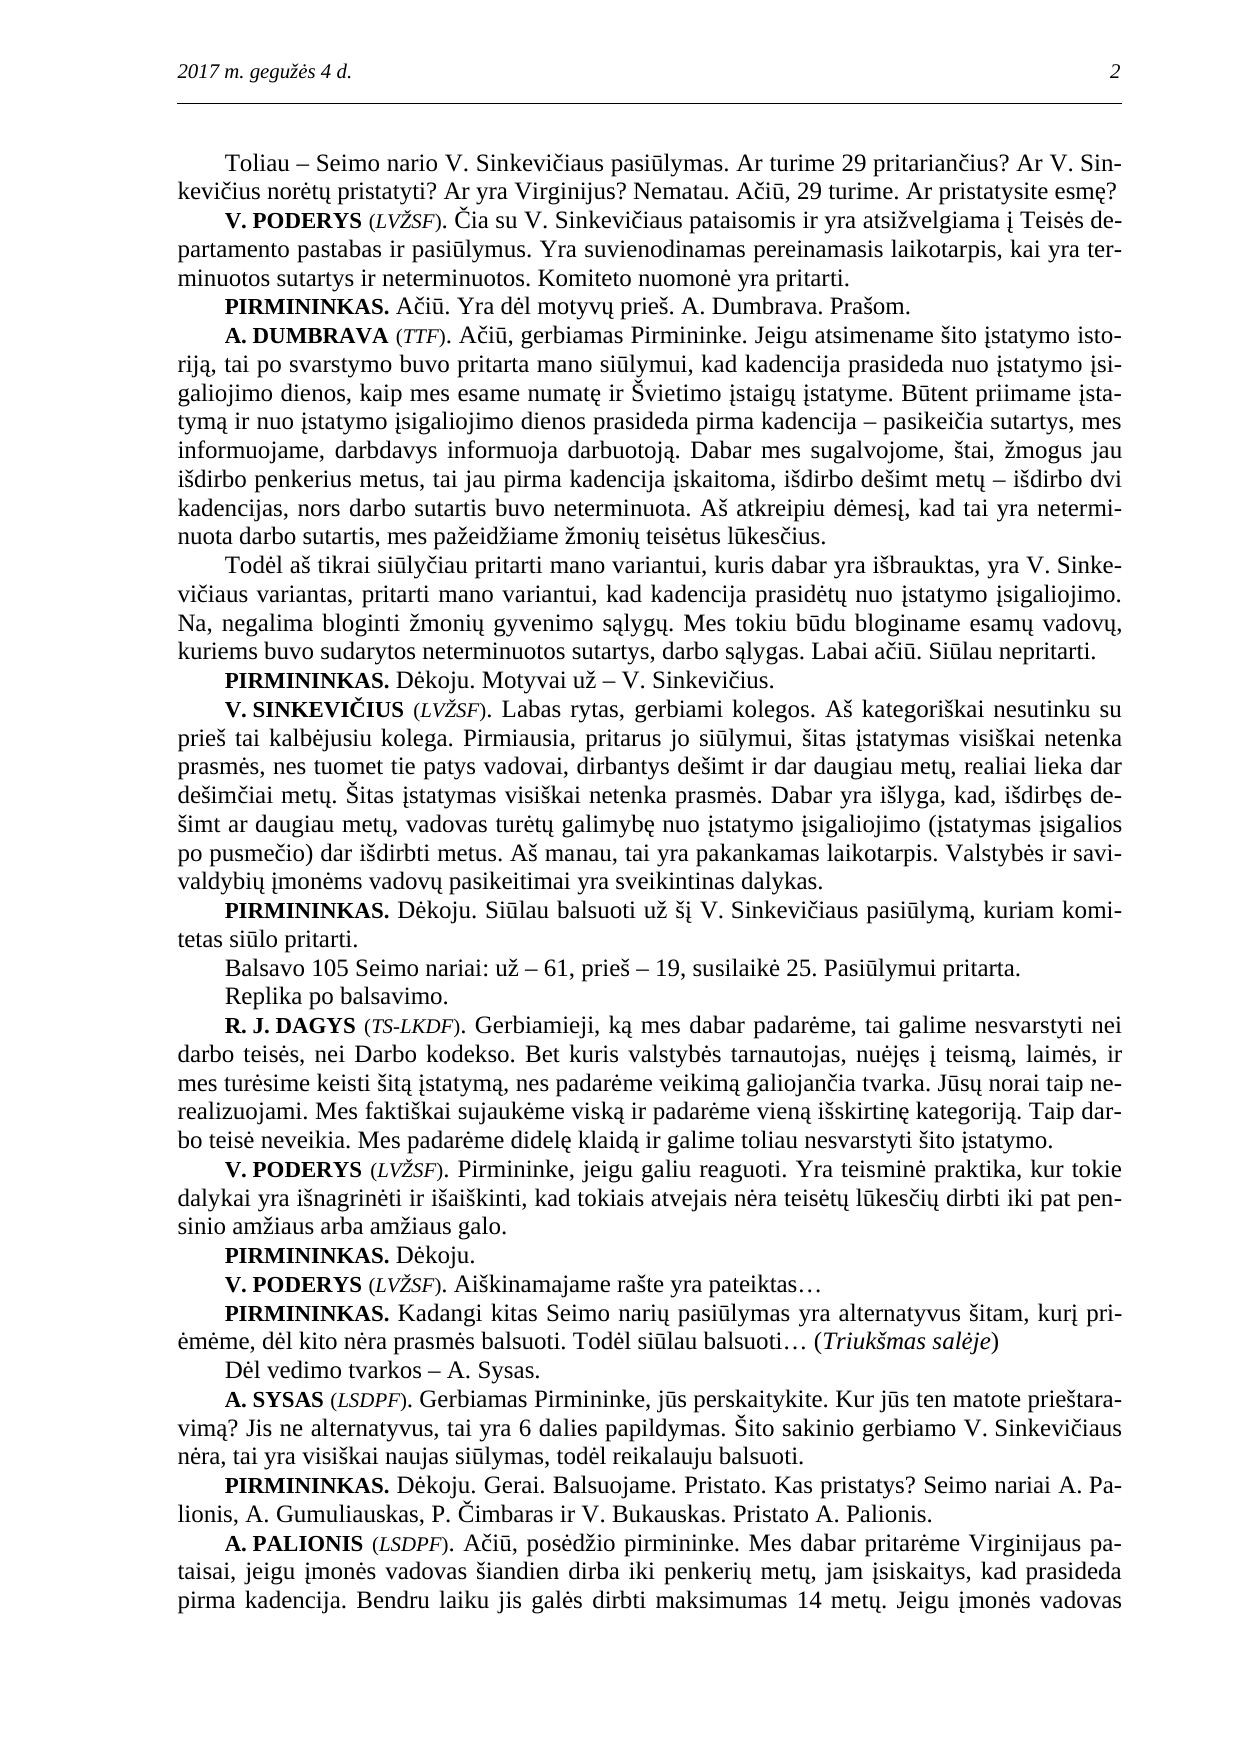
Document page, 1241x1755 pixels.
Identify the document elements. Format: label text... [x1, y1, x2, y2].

text PIRMININKAS. Dė­ko­ju. [177, 1240, 1122, 1269]
text To­dėl aš tik­rai siū­ly­čiau pri­tar­ti ma­no va­rian­tui, ku­ris da­bar yra iš­brauk­tas, yra V. Sin­ke­vi­čiaus va­rian­tas, pri­tar­ti ma­no va­rian­tui, kad ka­den­ci­ja pra­si­dė­tų nuo įsta­ty­mo įsi­ga­lio­ji­mo. Na, ne­ga­li­ma blo­gin­ti žmo­nių gy­ve­ni­mo są­ly­gų. Mes to­kiu bū­du blo­gi­na­me esa­mų va­do­vų, ku­riems bu­vo su­da­ry­tos ne­ter­mi­nuo­tos su­tar­tys, dar­bo są­ly­gas. La­bai ačiū. Siū­lau ne­pri­tar­ti. [177, 550, 1122, 665]
text PIRMININKAS. Dė­ko­ju. Ge­rai. Bal­suo­ja­me. Pri­sta­to. Kas pri­sta­tys? Sei­mo na­riai A. Pa­lio­nis, A. Gu­mu­liaus­kas, P. Čim­ba­ras ir V. Bu­kaus­kas. Pri­sta­to A. Pa­lio­nis. [177, 1470, 1122, 1528]
text To­liau – Sei­mo na­rio V. Sin­ke­vi­čiaus pa­siū­ly­mas. Ar tu­ri­me 29 pri­ta­rian­čius? Ar V. Sin­ke­vi­čius no­rė­tų pri­sta­ty­ti? Ar yra Vir­gi­ni­jus? Ne­ma­tau. Ačiū, 29 tu­ri­me. Ar pri­sta­ty­si­te es­mę? [177, 148, 1122, 205]
text Bal­sa­vo 105 Sei­mo na­riai: už – 61, prieš – 19, su­si­lai­kė 25. Pa­siū­ly­mui pri­tar­ta. [177, 953, 1122, 981]
text Re­pli­ka po bal­sa­vi­mo. [177, 981, 1122, 1010]
text PIRMININKAS. Ačiū. Yra dėl mo­ty­vų prieš. A. Dumb­ra­va. Pra­šom. [177, 291, 1122, 320]
text V. PODERYS (LVŽSF). Čia su V. Sin­ke­vi­čiaus pa­tai­so­mis ir yra at­si­žvel­gia­ma į Tei­sės de­par­ta­men­to pa­sta­bas ir pa­siū­ly­mus. Yra su­vie­no­di­na­mas per­ei­na­ma­sis lai­ko­tar­pis, kai yra ter­mi­nuo­tos su­tar­tys ir ne­ter­mi­nuo­tos. Ko­mi­te­to nuo­mo­nė yra pri­tar­ti. [177, 205, 1122, 291]
text PIRMININKAS. Dė­ko­ju. Mo­ty­vai už – V. Sin­ke­vi­čius. [177, 665, 1122, 694]
text V. PODERYS (LVŽSF). Pir­mi­nin­ke, jei­gu ga­liu re­a­guo­ti. Yra teis­mi­nė prak­ti­ka, kur to­kie da­ly­kai yra iš­nag­ri­nė­ti ir iš­aiš­kin­ti, kad to­kiais at­ve­jais nė­ra tei­sė­tų lū­kes­čių dirb­ti iki pat pen­si­nio am­žiaus ar­ba am­žiaus ga­lo. [177, 1154, 1122, 1240]
text A. PALIONIS (LSDPF). Ačiū, po­sė­džio pir­mi­nin­ke. Mes da­bar pri­ta­rė­me Vir­gi­ni­jaus pa­tai­sai, jei­gu įmo­nės va­do­vas šian­dien dir­ba iki pen­ke­rių me­tų, jam įsi­skai­tys, kad pra­si­de­da pir­ma ka­den­ci­ja. Ben­dru lai­ku jis ga­lės dirb­ti mak­si­mumas 14 me­tų. Jei­gu įmo­nės va­do­vas [177, 1528, 1122, 1614]
text Dėl ve­di­mo tvar­kos – A. Sy­sas. [177, 1355, 1122, 1384]
text A. DUMBRAVA (TTF). Ačiū, ger­bia­mas Pir­mi­nin­ke. Jei­gu at­si­me­na­me ši­to įsta­ty­mo is­to­ri­ją, tai po svars­ty­mo bu­vo pri­ta­rta ma­no siū­ly­mui, kad ka­den­ci­ja pra­si­de­da nuo įsta­ty­mo įsi­ga­lio­ji­mo die­nos, kaip mes esa­me nu­ma­tę ir Švie­ti­mo įstai­gų įsta­ty­me. Bū­tent pri­ima­me įsta­ty­mą ir nuo įsta­ty­mo įsi­ga­lio­ji­mo die­nos pra­si­de­da pir­ma ka­den­ci­ja – pa­si­kei­čia su­tar­tys, mes in­for­muo­ja­me, darb­da­vys in­for­muo­ja dar­buo­to­ją. Da­bar mes su­gal­vo­jo­me, štai, žmo­gus jau iš­dir­bo pen­ke­rius me­tus, tai jau pir­ma ka­den­ci­ja įskai­toma, iš­dir­bo de­šimt me­tų – iš­dir­bo dvi ka­den­ci­jas, nors dar­bo su­tar­tis bu­vo ne­ter­mi­nuo­ta. Aš at­krei­piu dė­me­sį, kad tai yra ne­ter­mi­nuo­ta dar­bo su­tar­tis, mes pa­žei­džia­me žmo­nių tei­sė­tus lū­kes­čius. [177, 320, 1122, 550]
text PIRMININKAS. Dė­ko­ju. Siū­lau bal­suo­ti už šį V. Sin­ke­vi­čiaus pa­siū­ly­mą, ku­riam ko­mi­te­tas siū­lo pri­tar­ti. [177, 895, 1122, 953]
text V. SINKEVIČIUS (LVŽSF). La­bas ry­tas, ger­bia­mi ko­le­gos. Aš ka­te­go­riš­kai ne­su­tin­ku su prieš tai kal­bė­ju­siu ko­le­ga. Pir­miau­sia, pri­ta­rus jo siū­ly­mui, ši­tas įsta­ty­mas vi­siš­kai ne­ten­ka pras­mės, nes tuo­met tie pa­tys va­do­vai, dir­ban­tys de­šimt ir dar dau­giau me­tų, re­a­liai lie­ka dar de­šim­čiai me­tų. Ši­tas įsta­ty­mas vi­siš­kai ne­ten­ka pras­mės. Da­bar yra iš­ly­ga, kad, iš­dir­bęs de­šimt ar dau­giau me­tų, va­do­vas tu­rė­tų ga­li­my­bę nuo įsta­ty­mo įsi­ga­lio­ji­mo (įsta­ty­mas įsi­ga­lios po pus­me­čio) dar iš­dirb­ti me­tus. Aš ma­nau, tai yra pa­kan­ka­mas lai­ko­tar­pis. Vals­ty­bės ir sa­vi­val­dy­bių įmo­nėms va­do­vų pa­si­kei­ti­mai yra svei­kin­ti­nas da­ly­kas. [177, 694, 1122, 895]
text PIRMININKAS. Ka­dan­gi ki­tas Sei­mo na­rių pa­siū­ly­mas yra al­ter­na­ty­vus ši­tam, ku­rį pri­ėmė­me, dėl ki­to nė­ra pras­mės bal­suo­ti. To­dėl siū­lau bal­suo­ti… (Triukš­mas sa­lė­je) [177, 1298, 1122, 1355]
text R. J. DAGYS (TS-LKDF). Ger­bia­mie­ji, ką mes da­bar pa­da­rė­me, tai ga­li­me ne­svars­ty­ti nei dar­bo tei­sės, nei Dar­bo ko­dek­so. Bet ku­ris vals­ty­bės tar­nau­to­jas, nu­ė­jęs į teis­mą, lai­mės, ir mes tu­rė­si­me keis­ti ši­tą įsta­ty­mą, nes pa­da­rė­me vei­ki­mą ga­lio­jan­čia tvar­ka. Jū­sų no­rai taip ne­re­a­li­zuo­ja­mi. Mes fak­tiš­kai su­jau­kė­me vis­ką ir pa­da­rė­me vie­ną iš­skir­ti­nę ka­te­go­ri­ją. Taip dar­bo tei­sė ne­vei­kia. Mes pa­da­rė­me di­de­lę klai­dą ir ga­li­me to­liau ne­svars­ty­ti ši­to įsta­ty­mo. [177, 1010, 1122, 1154]
text A. SYSAS (LSDPF). Ger­bia­mas Pir­mi­nin­ke, jūs per­skai­ty­ki­te. Kur jūs ten ma­to­te prieš­ta­ra­vi­mą? Jis ne al­ter­na­ty­vus, tai yra 6 da­lies pa­pil­dy­mas. Ši­to sa­ki­nio ger­bia­mo V. Sin­ke­vi­čiaus nė­ra, tai yra vi­siš­kai nau­jas siū­ly­mas, to­dėl rei­ka­lau­ju bal­suo­ti. [177, 1384, 1122, 1470]
text V. PODERYS (LVŽSF). Aiš­ki­na­ma­ja­me raš­te yra pa­teik­tas… [177, 1269, 1122, 1298]
